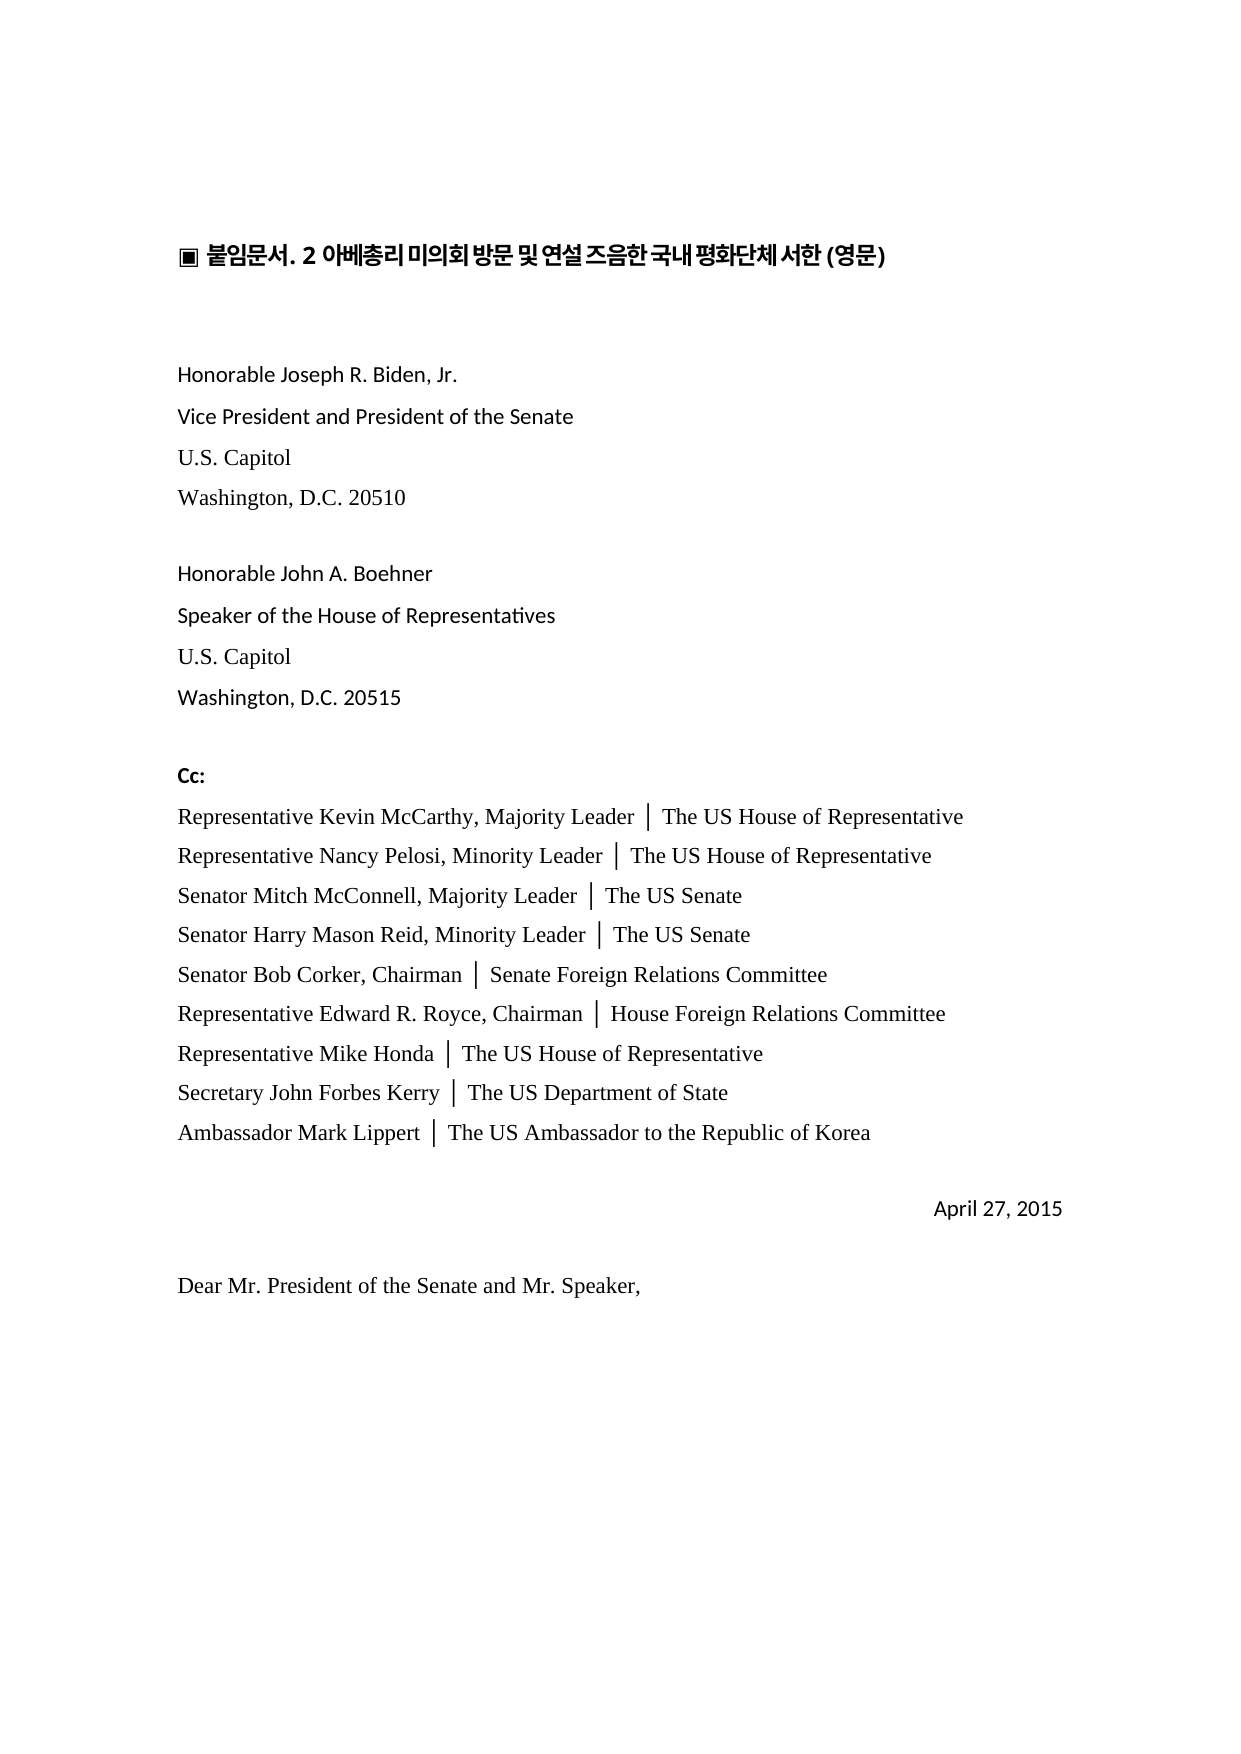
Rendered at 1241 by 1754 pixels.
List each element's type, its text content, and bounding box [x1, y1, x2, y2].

text Speaker of the House of Representatives [177, 601, 1063, 629]
text Honorable John A. Boehner [177, 559, 1063, 587]
text Senator Harry Mason Reid, Minority Leader │ The US Senate [600, 921, 1063, 948]
text Honorable Joseph R. Biden, Jr. [177, 361, 1063, 388]
text Dear Mr. President of the Senate and Mr. Speaker, [177, 1272, 1063, 1299]
text Representative Edward R. Royce, Chairman │ House Foreign Relations Committee [597, 1000, 1063, 1027]
text U.S. Capitol [177, 444, 1063, 471]
text Representative Nancy Pelosi, Minority Leader │ The US House of Representative [617, 842, 1063, 869]
text Ambassador Mark Lippert │ The US Ambassador to the Republic of Korea [434, 1119, 1063, 1145]
text Representative Mike Honda │ The US House of Representative [449, 1040, 1063, 1066]
text Senator Mitch McConnell, Majority Leader │ The US Senate [177, 882, 590, 908]
text Senator Harry Mason Reid, Minority Leader │ The US Senate [177, 921, 598, 948]
text Senator Mitch McConnell, Majority Leader │ The US Senate [592, 882, 1063, 908]
text April 27, 2015 [177, 1194, 1063, 1222]
text Secretary John Forbes Kerry │ The US Department of State [454, 1079, 1063, 1106]
text Secretary John Forbes Kerry │ The US Department of State [177, 1079, 452, 1106]
text Representative Kevin McCarthy, Majority Leader │ The US House of Representative [177, 803, 647, 829]
text Washington, D.C. 20515 [177, 683, 1063, 711]
text Senator Bob Corker, Chairman │ Senate Foreign Relations Committee [177, 961, 474, 987]
text Vice President and President of the Senate [177, 402, 1063, 431]
text Representative Nancy Pelosi, Minority Leader │ The US House of Representative [177, 842, 615, 869]
text Ambassador Mark Lippert │ The US Ambassador to the Republic of Korea [177, 1119, 432, 1145]
text Senator Bob Corker, Chairman │ Senate Foreign Relations Committee [476, 961, 1063, 987]
text U.S. Capitol [177, 643, 1063, 670]
text ▣ 붙임문서. 2 아베총리 미의회 방문 및 연설 즈음한 국내 평화단체 서한 (영문) [177, 236, 1043, 271]
text Representative Edward R. Royce, Chairman │ House Foreign Relations Committee [177, 1000, 595, 1027]
text Representative Kevin McCarthy, Majority Leader │ The US House of Representative [649, 803, 1063, 829]
text Cc: [177, 761, 1063, 789]
text Representative Mike Honda │ The US House of Representative [177, 1040, 447, 1066]
text Washington, D.C. 20510 [177, 484, 1063, 510]
